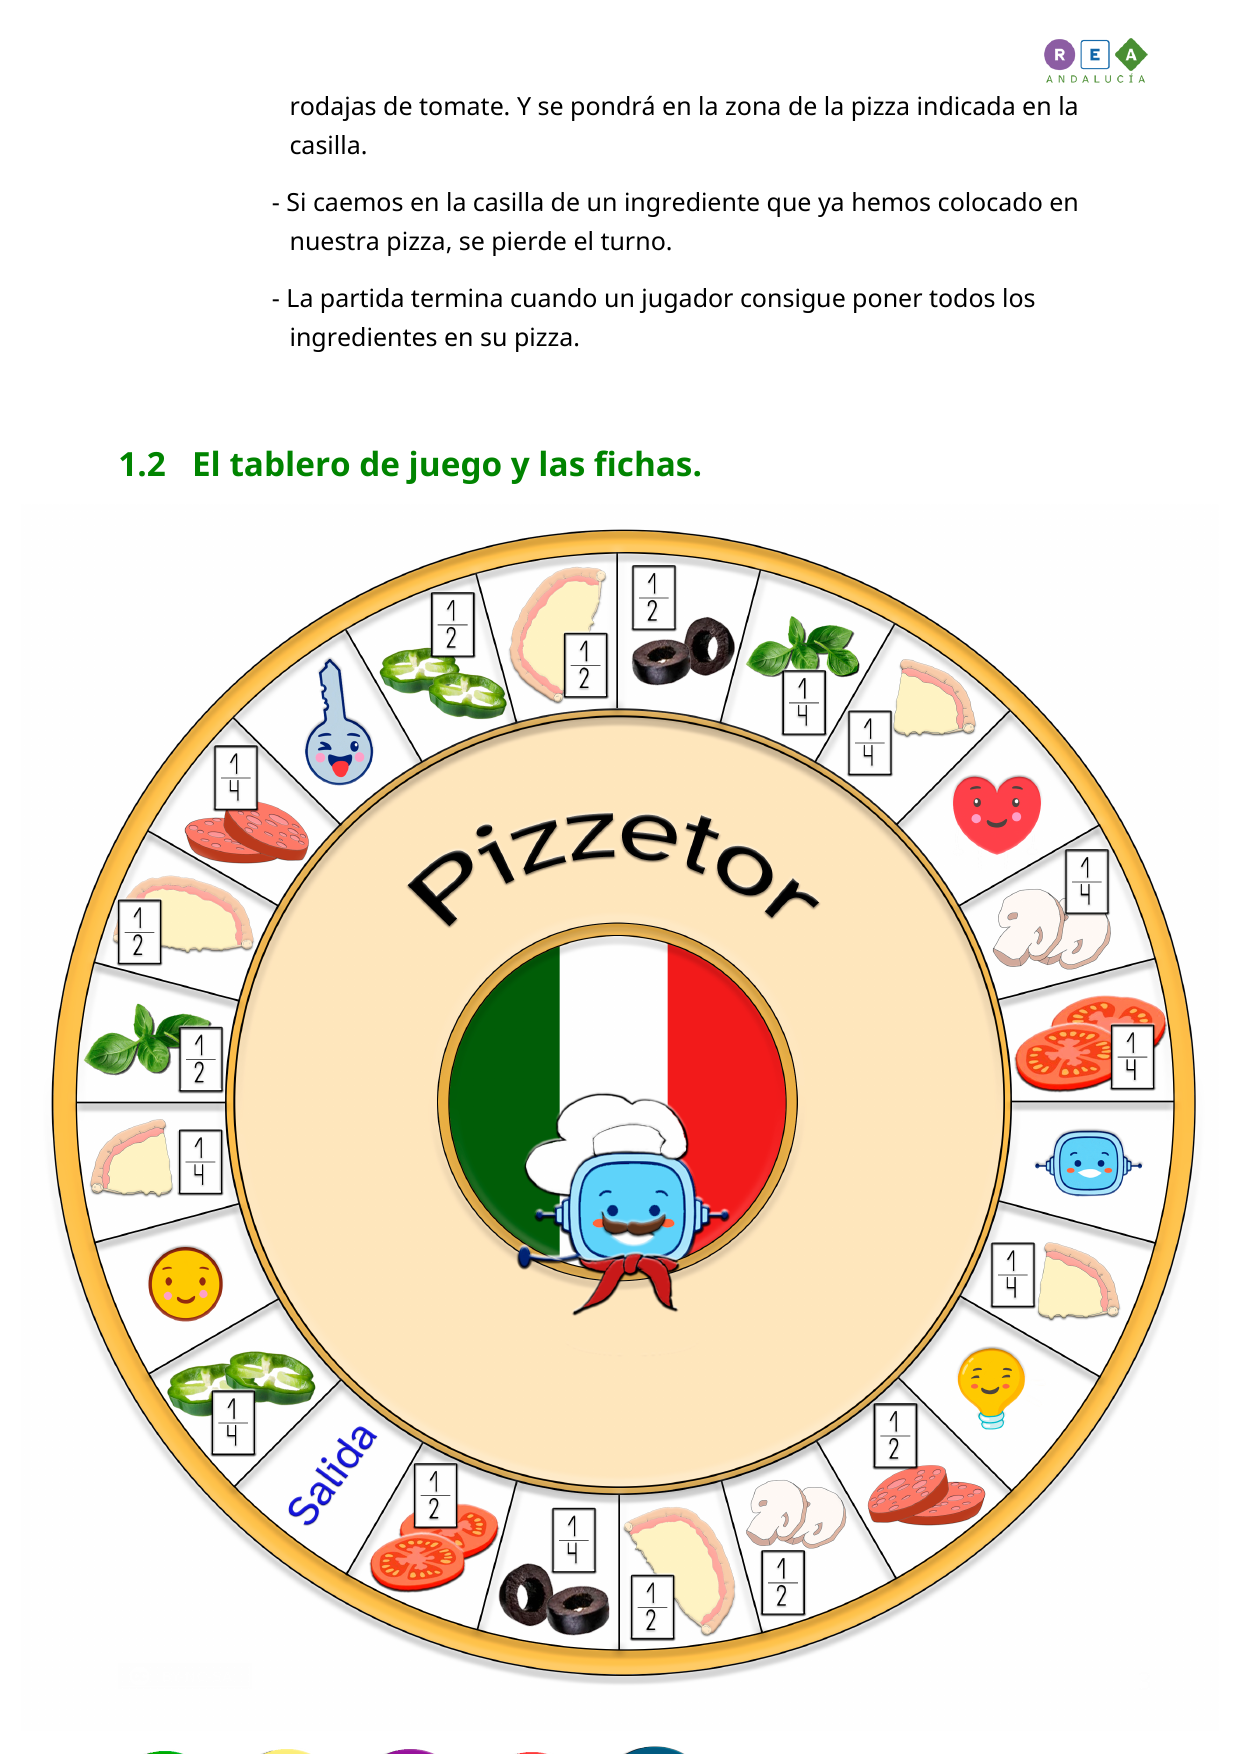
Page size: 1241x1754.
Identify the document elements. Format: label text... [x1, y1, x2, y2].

text - Si caemos en la casilla de un ingrediente que ya hemos colocado en nuestra pizza, se pierde el turno. [272, 184, 1152, 258]
subtitle El tablero de juego y las fichas. [118, 440, 1152, 486]
text rodajas de tomate. Y se pondrá en la zona de la pizza indicada en la casilla. [272, 88, 1152, 162]
picture [105, 1743, 720, 1754]
picture [1039, 33, 1152, 88]
picture [118, 504, 881, 1731]
text - La partida termina cuando un jugador consigue poner todos los ingredientes en su pizza. [272, 280, 1152, 354]
